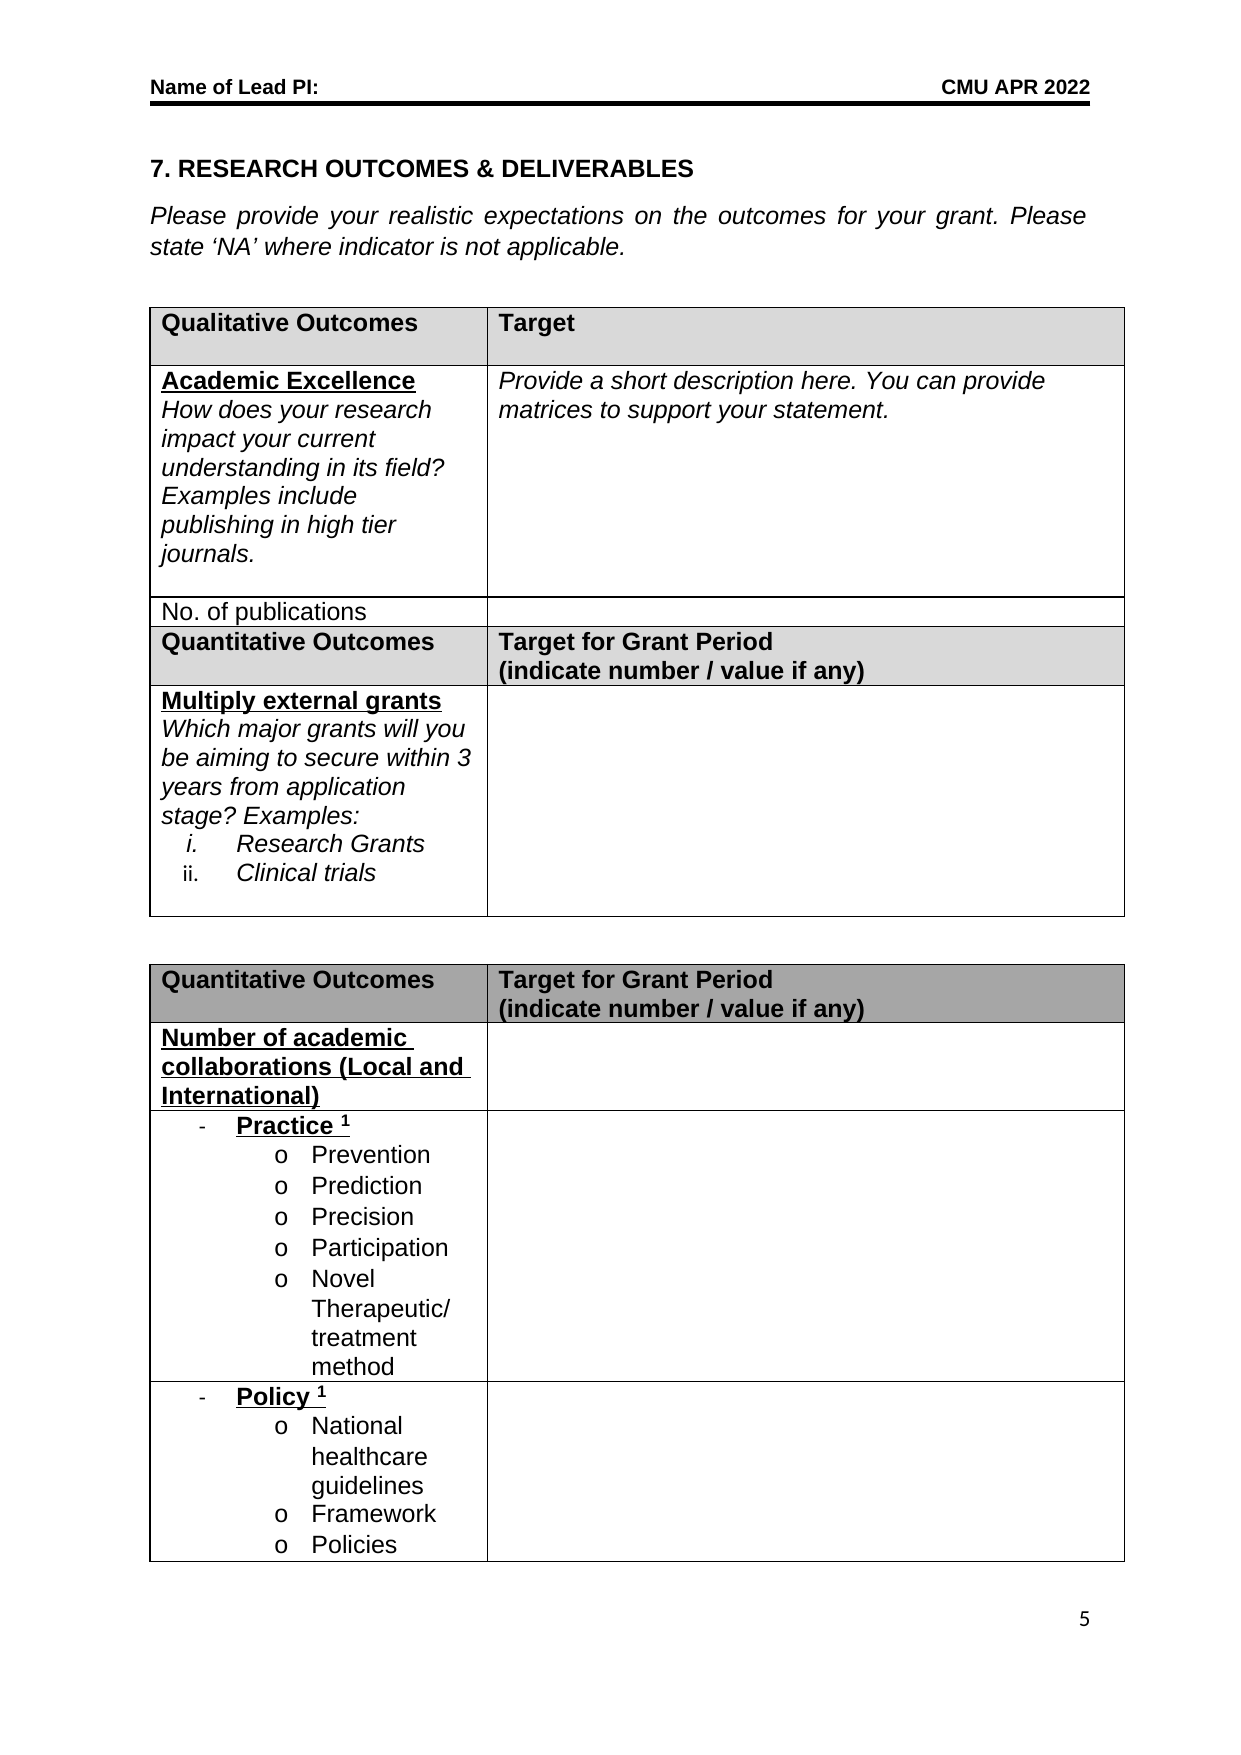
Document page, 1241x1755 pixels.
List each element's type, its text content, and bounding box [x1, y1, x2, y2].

table_header Target [488, 308, 1124, 365]
table_header Qualitative Outcomes [151, 308, 487, 365]
table_cell Practice 1 Prevention Prediction Precision Participation Novel Therapeutic/ treatment method [151, 1111, 487, 1381]
table_cell [488, 1111, 1124, 1381]
table_header Quantitative Outcomes [151, 965, 487, 1022]
table_cell [488, 686, 1124, 916]
text Please provide your realistic expectations on the outcomes for your grant. Please state ‘NA’ where indicator is not applicable. [150, 201, 1090, 261]
table_cell Academic Excellence How does your research impact your current understanding in its field? Examples include publishing in high tier journals. [151, 366, 487, 596]
table_cell Provide a short description here. You can provide matrices to support your statement. [488, 366, 1124, 596]
table_cell No. of publications [151, 598, 487, 626]
table_header Target for Grant Period (indicate number / value if any) [488, 965, 1124, 1022]
table_cell [488, 1023, 1124, 1109]
table_cell Target for Grant Period (indicate number / value if any) [488, 627, 1124, 685]
table_cell Number of academic collaborations (Local and International) [151, 1023, 487, 1109]
table_cell [488, 598, 1124, 626]
table_cell Policy 1 National healthcare guidelines Framework Policies [151, 1382, 487, 1561]
text 7. RESEARCH OUTCOMES & DELIVERABLES [150, 154, 1090, 182]
table_cell Quantitative Outcomes [151, 627, 487, 685]
table_cell Multiply external grants Which major grants will you be aiming to secure within 3 years from application stage? Examples: Research Grants Clinical trials [151, 686, 487, 916]
table_cell [488, 1382, 1124, 1561]
